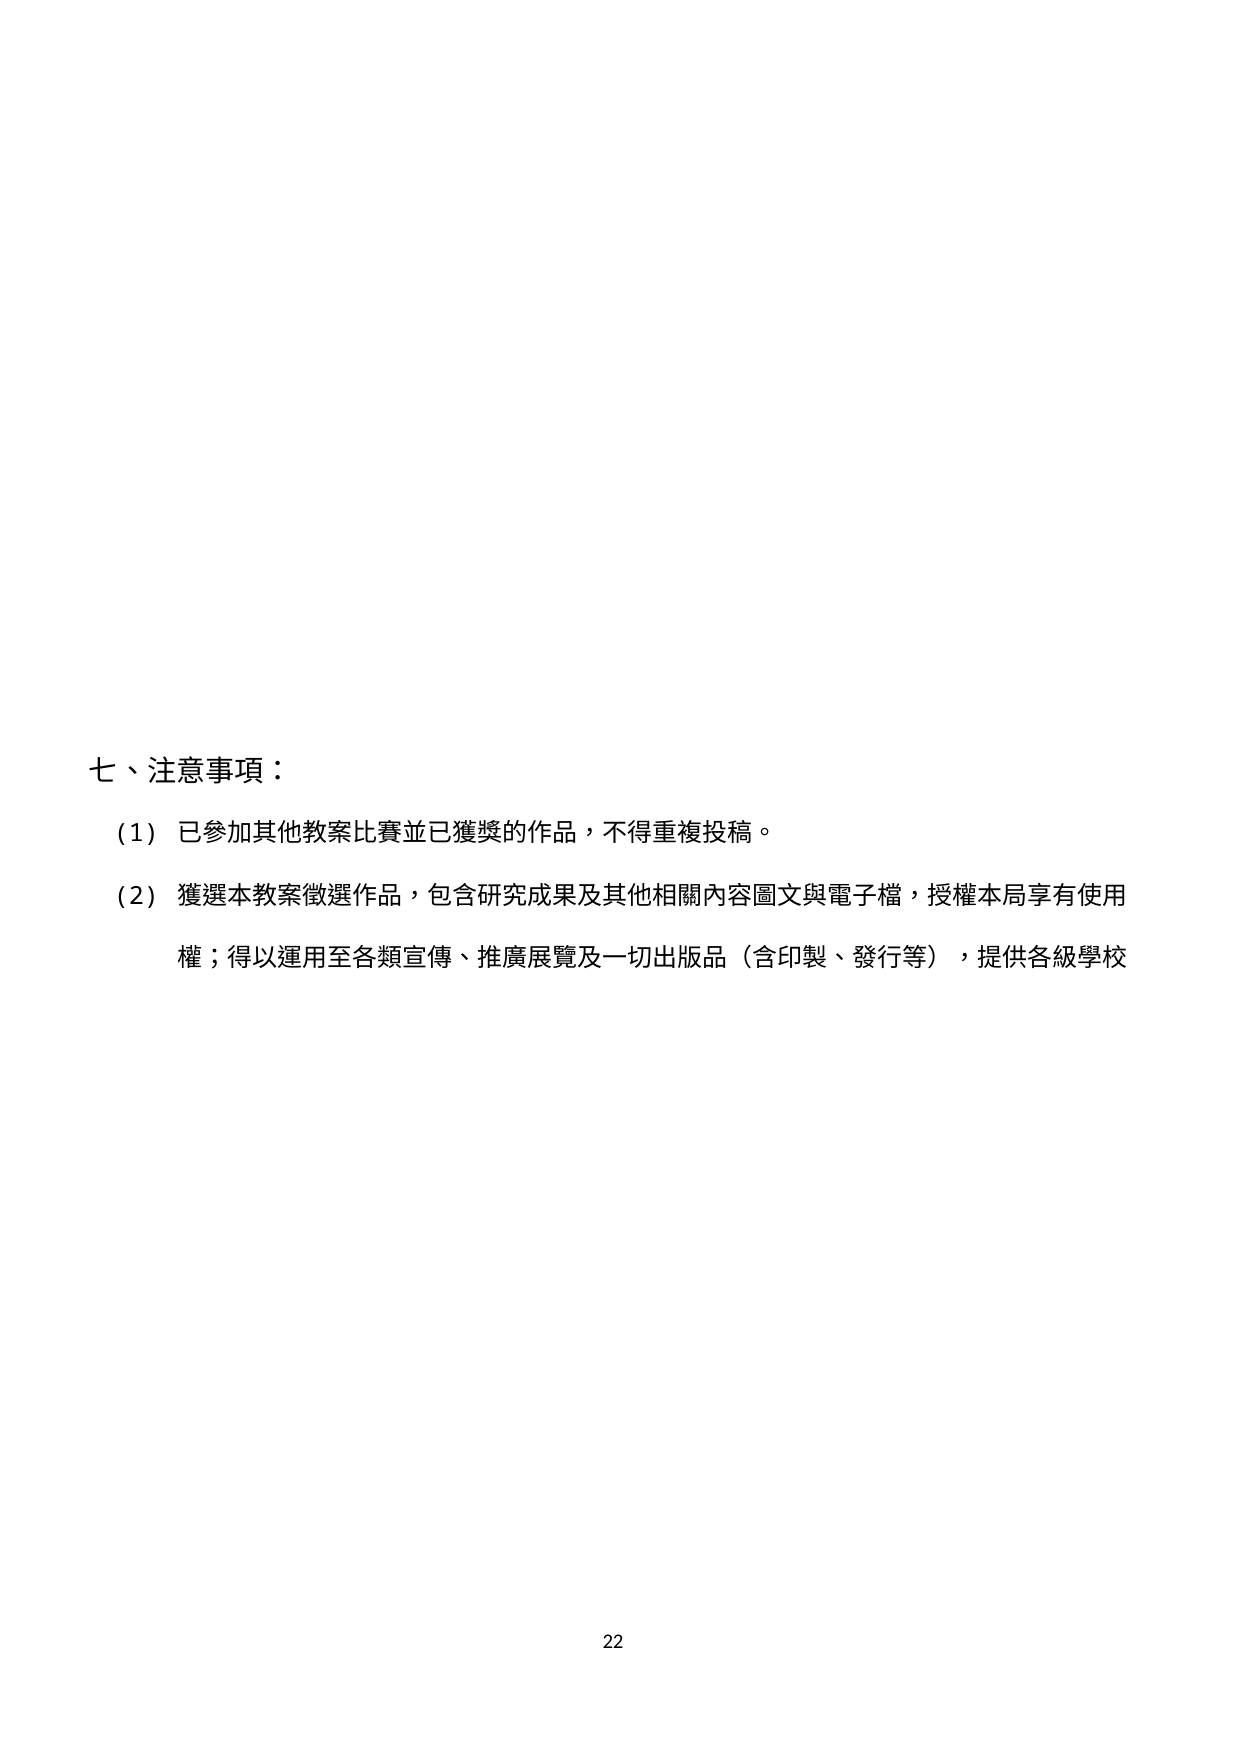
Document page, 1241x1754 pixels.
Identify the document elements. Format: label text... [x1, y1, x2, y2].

text 七、注意事項： [89, 727, 1137, 789]
list 獲選本教案徵選作品，包含研究成果及其他相關內容圖文與電子檔，授權本局享有使用權；得以運用至各類宣傳、推廣展覽及一切出版品（含印製、發行等），提供各級學校 [113, 852, 1137, 977]
list 已參加其他教案比賽並已獲獎的作品，不得重複投稿。 [113, 789, 1137, 852]
